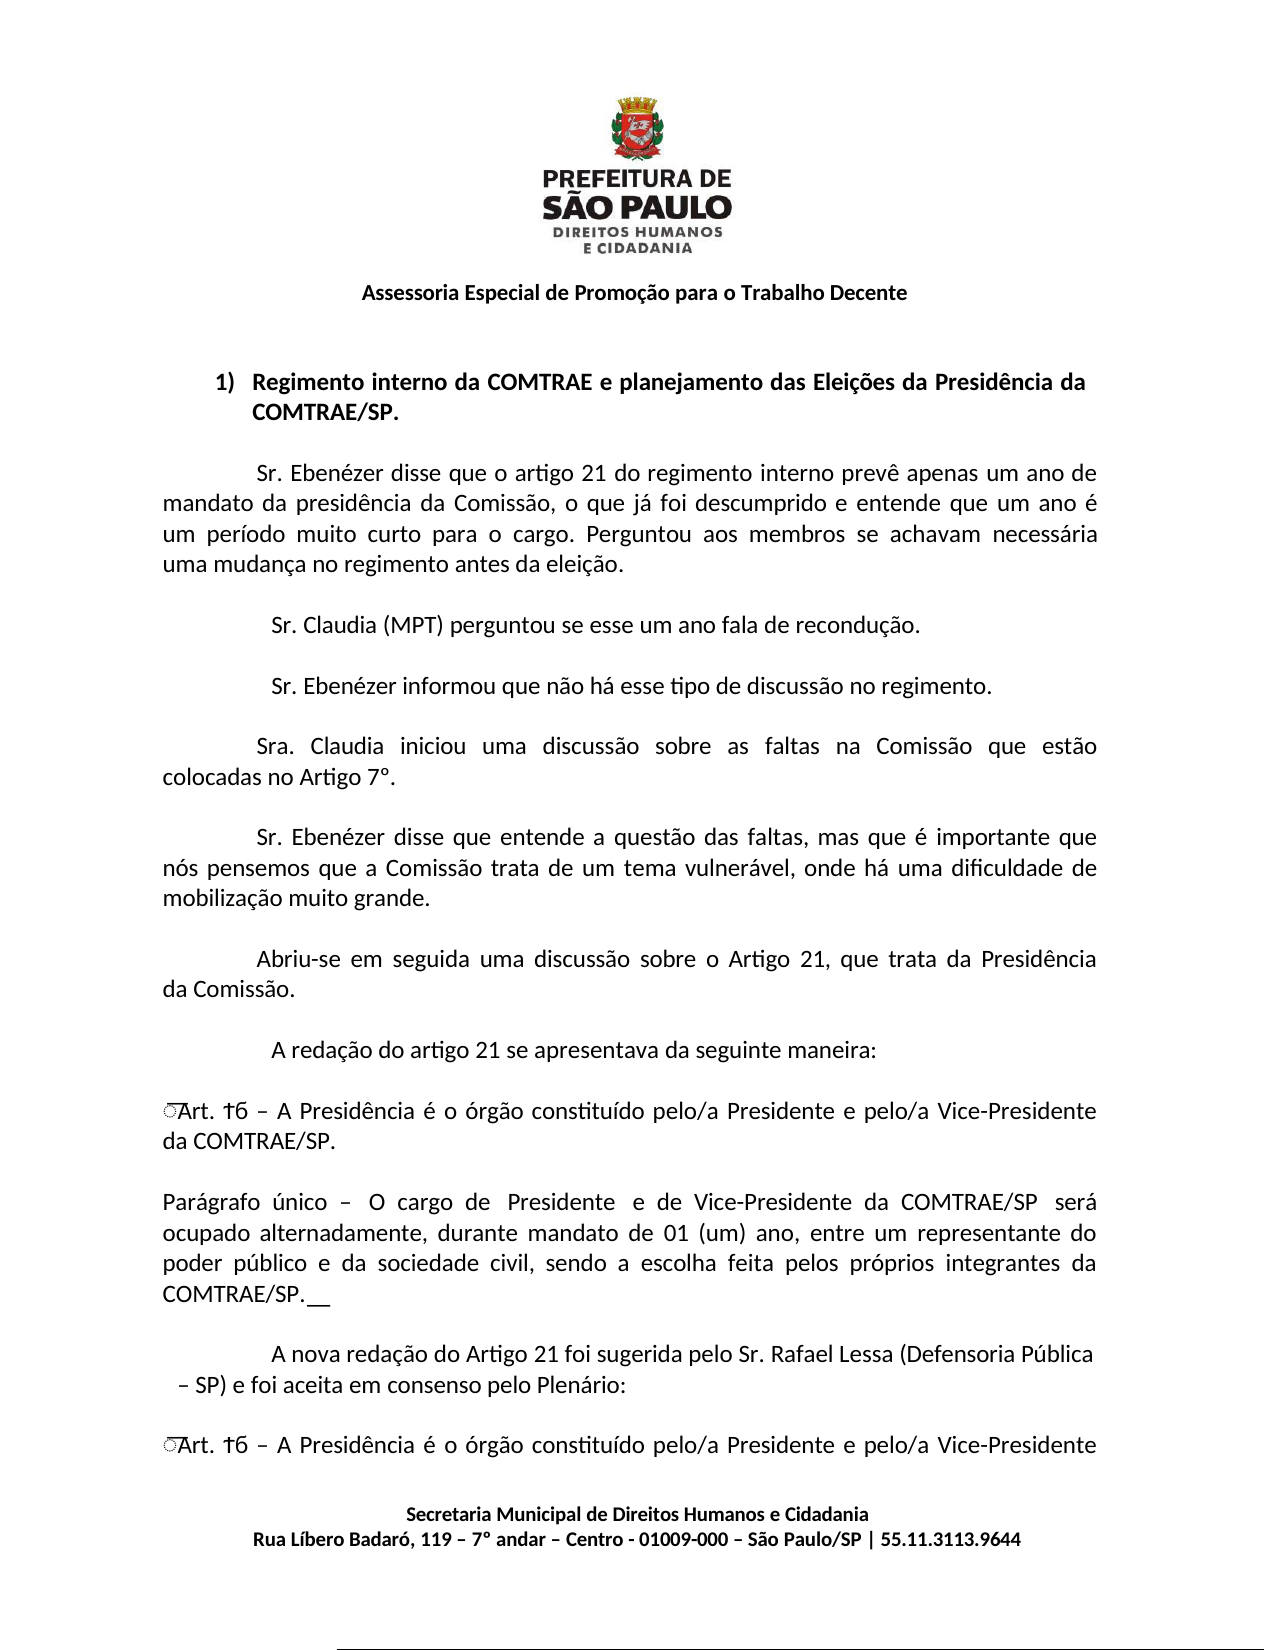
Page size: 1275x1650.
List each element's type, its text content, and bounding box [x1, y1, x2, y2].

text Sra. Claudia iniciou uma discussão sobre as faltas na Comissão que estão colocadas no Artigo 7º. [162, 730, 1098, 791]
text Sr. Ebenézer informou que não há esse tipo de discussão no regimento. [271, 670, 1112, 700]
list Regimento interno da COMTRAE e planejamento das Eleições da Presidência da COMTRAE/SP. [214, 366, 1096, 427]
text ͞Art. Ϯϭ – A Presidência é o órgão constituído pelo/a Presidente e pelo/a Vice-Presidente da COMTRAE/SP. [162, 1095, 1098, 1156]
text Parágrafo único – O cargo de Presidente e de Vice-Presidente da COMTRAE/SP será ocupado alternadamente, durante mandato de 01 (um) ano, entre um representante do poder público e da sociedade civil, sendo a escolha feita pelos próprios integrantes da COMTRAE/SP.͟ [162, 1186, 1097, 1308]
text – SP) e foi aceita em consenso pelo Plenário: [177, 1369, 1112, 1399]
text A nova redação do Artigo 21 foi sugerida pelo Sr. Rafael Lessa (Defensoria Pública [271, 1338, 1112, 1369]
text ͞Art. Ϯϭ – A Presidência é o órgão constituído pelo/a Presidente e pelo/a Vice-Presidente [162, 1429, 1098, 1460]
text Sr. Ebenézer disse que entende a questão das faltas, mas que é importante que nós pensemos que a Comissão trata de um tema vulnerável, onde há uma dificuldade de mobilização muito grande. [162, 821, 1098, 913]
text Abriu-se em seguida uma discussão sobre o Artigo 21, que trata da Presidência da Comissão. [162, 943, 1097, 1004]
text Sr. Ebenézer disse que o artigo 21 do regimento interno prevê apenas um ano de mandato da presidência da Comissão, o que já foi descumprido e entende que um ano é um período muito curto para o cargo. Perguntou aos membros se achavam necessária uma mudança no regimento antes da eleição. [162, 457, 1098, 579]
text Sr. Claudia (MPT) perguntou se esse um ano fala de recondução. [271, 609, 1112, 640]
text A redação do artigo 21 se apresentava da seguinte maneira: [271, 1034, 1112, 1064]
